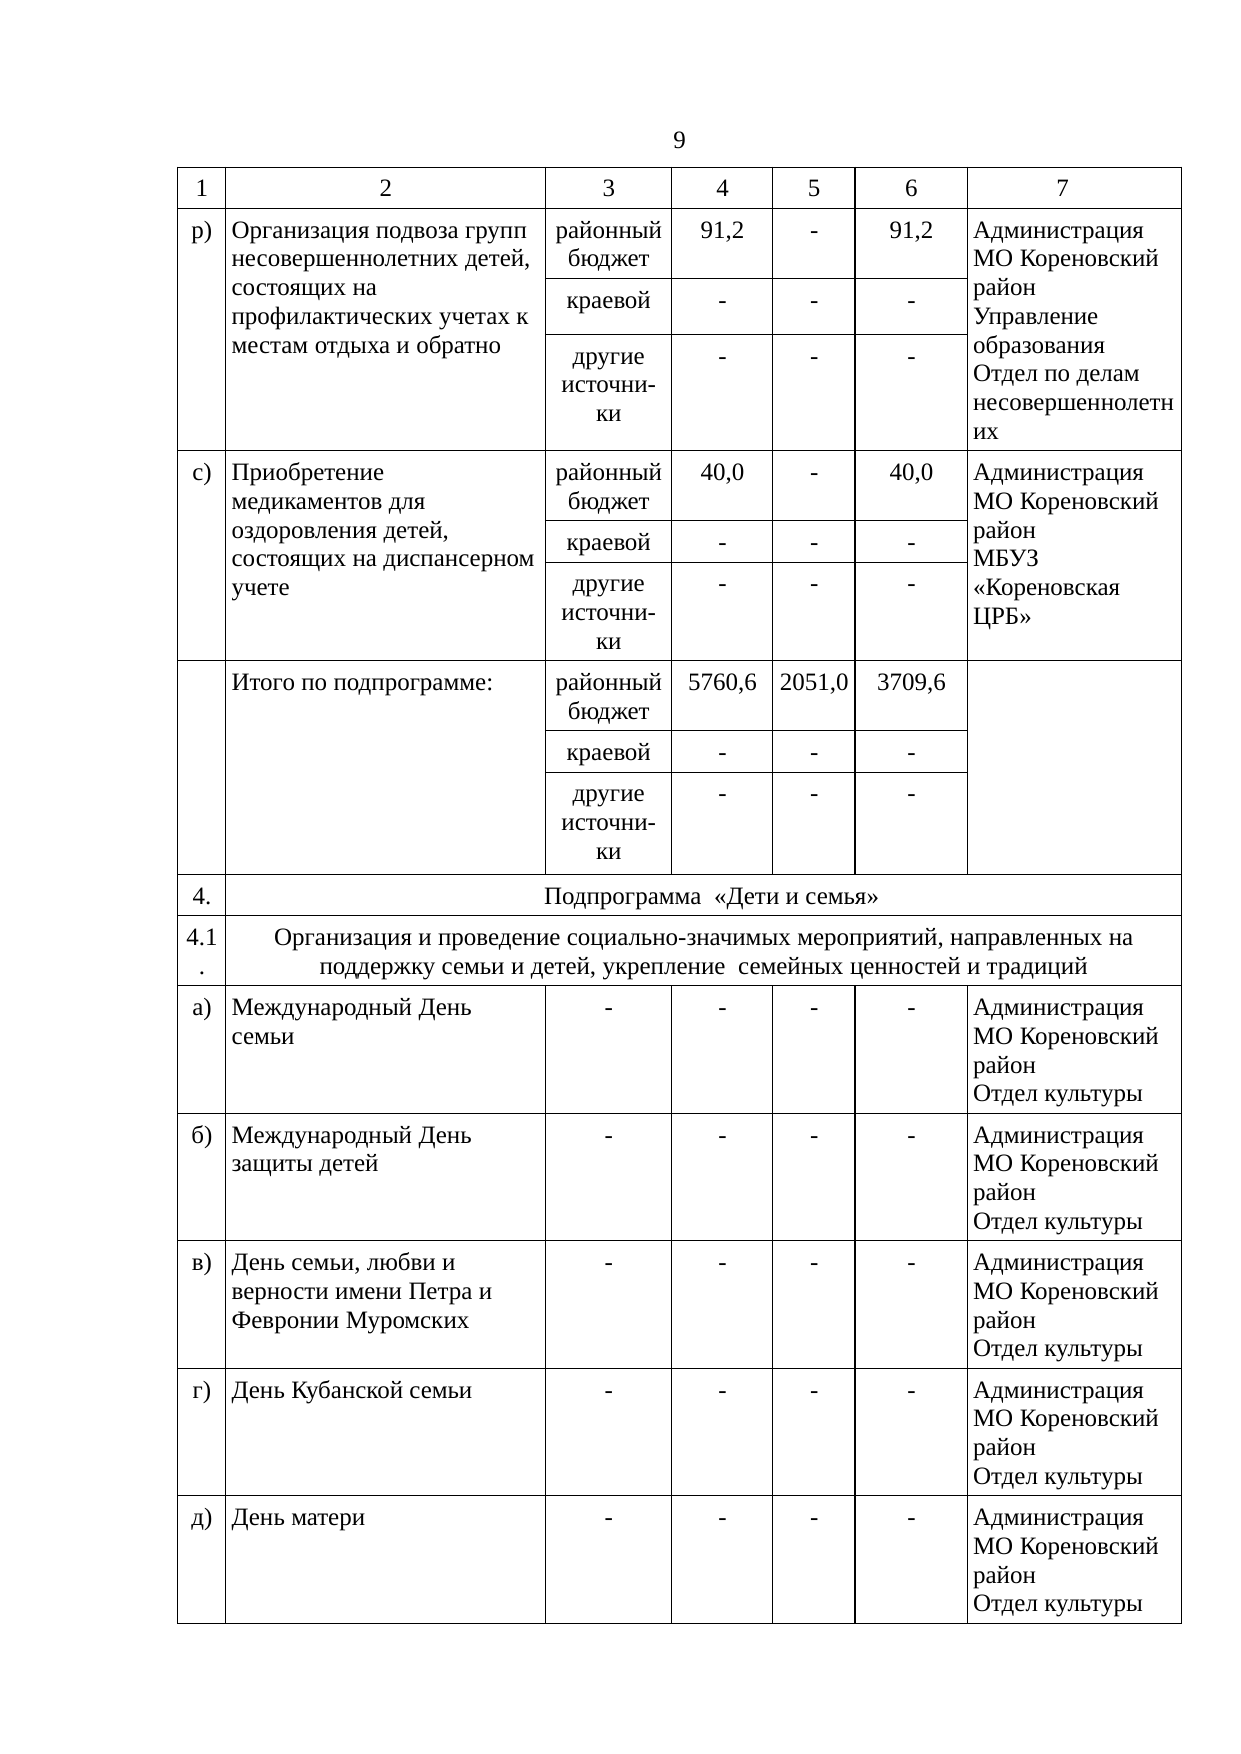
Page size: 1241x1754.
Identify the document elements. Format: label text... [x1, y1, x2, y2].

table_cell 4 [672, 168, 772, 208]
table_cell д) [178, 1496, 225, 1623]
table_cell - [856, 1496, 967, 1623]
table_cell - [672, 1114, 772, 1240]
table_cell Приобретение медикаментов для оздоровления детей, состоящих на диспансерном учете [226, 451, 545, 660]
table_cell - [773, 563, 854, 660]
table_cell Организация подвоза групп несовершеннолетних детей, состоящих на профилактических учетах к местам отдыха и обратно [226, 209, 545, 450]
table_cell 6 [856, 168, 967, 208]
table_cell с) [178, 451, 225, 660]
table_cell - [773, 773, 854, 874]
table_cell 1 [178, 168, 225, 208]
table_cell - [856, 279, 967, 334]
table_cell 7 [968, 168, 1181, 208]
table_cell - [546, 986, 671, 1113]
table_cell Администрация МО Кореновский район Отдел культуры [968, 1114, 1181, 1240]
table_cell - [856, 1241, 967, 1368]
table_cell - [856, 335, 967, 450]
table_cell - [773, 521, 854, 562]
table_cell Международный День защиты детей [226, 1114, 545, 1240]
table_cell районный бюджет [546, 209, 671, 278]
table_cell - [773, 1369, 854, 1495]
table_cell - [672, 335, 772, 450]
table_cell Международный День семьи [226, 986, 545, 1113]
table_cell 4. [178, 875, 225, 915]
table_cell 3709,6 [856, 661, 967, 730]
table_cell - [856, 1369, 967, 1495]
table_cell Администрация МО Кореновский район Отдел культуры [968, 1241, 1181, 1368]
table_cell р) [178, 209, 225, 450]
table_cell - [856, 986, 967, 1113]
table_cell 91,2 [856, 209, 967, 278]
table_cell - [773, 279, 854, 334]
table_cell - [546, 1369, 671, 1495]
table_cell 2051,0 [773, 661, 854, 730]
table_cell - [672, 773, 772, 874]
table_cell краевой [546, 731, 671, 772]
table_cell - [773, 986, 854, 1113]
table_cell - [672, 1369, 772, 1495]
table_cell - [773, 1114, 854, 1240]
table_cell - [773, 335, 854, 450]
table_cell Администрация МО Кореновский район Отдел культуры [968, 1496, 1181, 1623]
table_cell Итого по подпрограмме: [226, 661, 545, 874]
table_cell - [672, 521, 772, 562]
table_cell - [546, 1496, 671, 1623]
table_cell [178, 661, 225, 874]
table_cell [968, 661, 1181, 874]
table_cell 3 [546, 168, 671, 208]
table_cell - [546, 1114, 671, 1240]
table_cell День Кубанской семьи [226, 1369, 545, 1495]
table_cell - [773, 209, 854, 278]
table_cell День семьи, любви и верности имени Петра и Февронии Муромских [226, 1241, 545, 1368]
table_cell Администрация МО Кореновский район МБУЗ «Кореновская ЦРБ» [968, 451, 1181, 660]
table_cell Организация и проведение социально-значимых мероприятий, направленных на поддержку семьи и детей, укрепление семейных ценностей и традиций [226, 916, 1181, 985]
table_cell 4.1. [178, 916, 225, 985]
table_cell - [856, 521, 967, 562]
table_cell 91,2 [672, 209, 772, 278]
table_cell - [773, 451, 854, 520]
table_cell г) [178, 1369, 225, 1495]
table_cell 5760,6 [672, 661, 772, 730]
table_cell - [672, 1241, 772, 1368]
table_cell - [773, 731, 854, 772]
table_cell Подпрограмма «Дети и семья» [226, 875, 1181, 915]
table_cell - [672, 279, 772, 334]
table_cell - [672, 1496, 772, 1623]
table_cell краевой [546, 521, 671, 562]
table_cell - [856, 1114, 967, 1240]
table_cell Администрация МО Кореновский район Отдел культуры [968, 1369, 1181, 1495]
table_cell в) [178, 1241, 225, 1368]
table_cell - [773, 1496, 854, 1623]
table_cell районный бюджет [546, 661, 671, 730]
table_cell 40,0 [672, 451, 772, 520]
table_cell б) [178, 1114, 225, 1240]
table_cell - [856, 731, 967, 772]
table_cell Администрация МО Кореновский район Управление образования Отдел по делам несовершеннолетних [968, 209, 1181, 450]
table_cell - [856, 563, 967, 660]
table_cell 9 [178, 118, 1181, 167]
table_cell День матери [226, 1496, 545, 1623]
table_cell 2 [226, 168, 545, 208]
table_cell - [672, 731, 772, 772]
table_cell краевой [546, 279, 671, 334]
table_cell районный бюджет [546, 451, 671, 520]
table_cell - [672, 986, 772, 1113]
table_cell - [672, 563, 772, 660]
table_cell а) [178, 986, 225, 1113]
table_cell - [773, 1241, 854, 1368]
table_cell 5 [773, 168, 854, 208]
table_cell другие источни-ки [546, 563, 671, 660]
table_cell - [856, 773, 967, 874]
table_cell 40,0 [856, 451, 967, 520]
table_cell другие источни-ки [546, 773, 671, 874]
table_cell - [546, 1241, 671, 1368]
table_cell другие источни-ки [546, 335, 671, 450]
table_cell Администрация МО Кореновский район Отдел культуры [968, 986, 1181, 1113]
